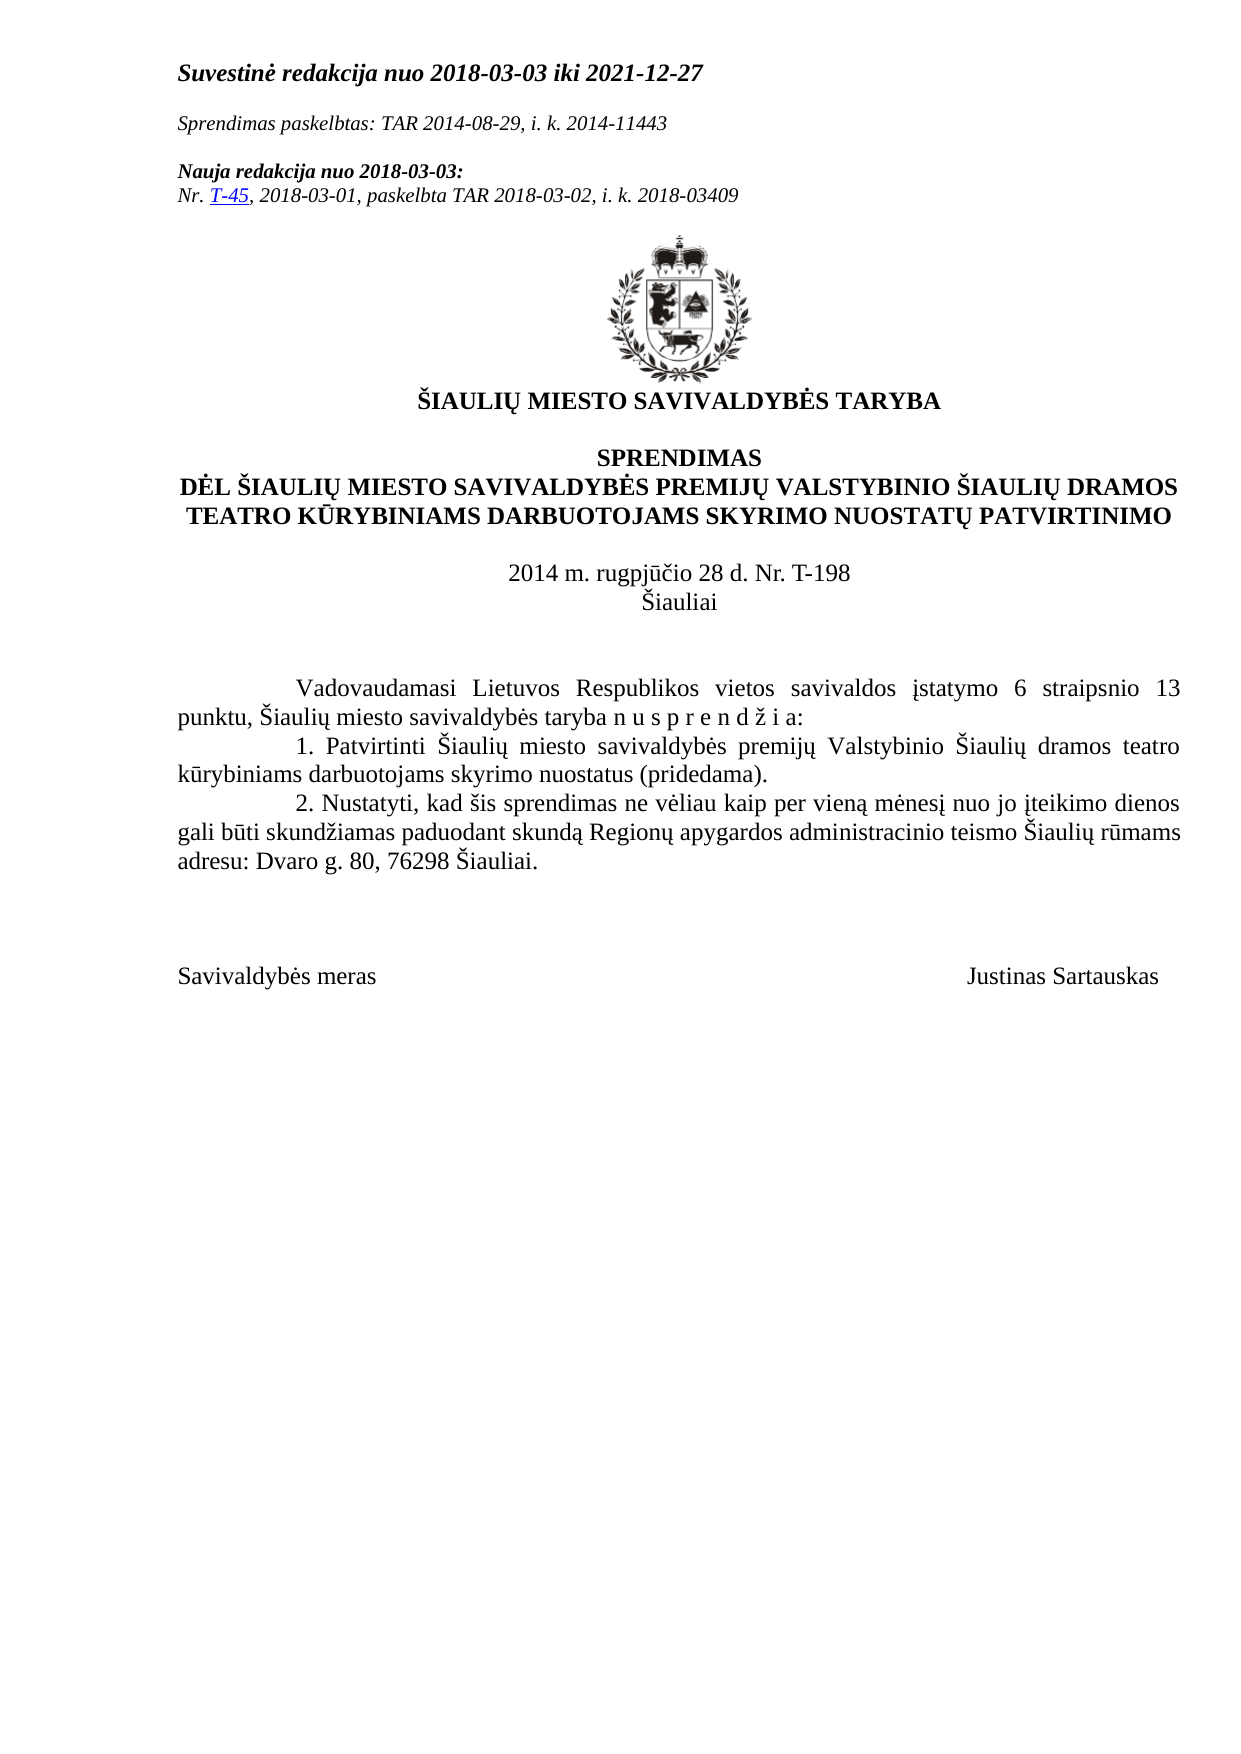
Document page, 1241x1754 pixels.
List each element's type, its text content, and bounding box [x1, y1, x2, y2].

text SPRENDIMAS [177, 443, 1181, 472]
text Sprendimas paskelbtas: TAR 2014-08-29, i. k. 2014-11443 [177, 111, 1181, 135]
text Vadovaudamasi Lietuvos Respublikos vietos savivaldos įstatymo 6 straipsnio 13 punktu, Šiaulių miesto savivaldybės taryba n u s p r e n d ž i a: [177, 673, 1181, 731]
text 2014 m. rugpjūčio 28 d. Nr. T-198 [177, 558, 1181, 587]
text 2. Nustatyti, kad šis sprendimas ne vėliau kaip per vieną mėnesį nuo jo įteikimo dienos gali būti skundžiamas paduodant skundą Regionų apygardos administracinio teismo Šiaulių rūmams adresu: Dvaro g. 80, 76298 Šiauliai. [177, 788, 1181, 874]
text 1. Patvirtinti Šiaulių miesto savivaldybės premijų Valstybinio Šiaulių dramos teatro kūrybiniams darbuotojams skyrimo nuostatus (pridedama). [177, 731, 1181, 788]
text Suvestinė redakcija nuo 2018-03-03 iki 2021-12-27 [177, 58, 1181, 87]
text Nauja redakcija nuo 2018-03-03: [177, 159, 1181, 183]
text Nr. T-45, 2018-03-01, paskelbta TAR 2018-03-02, i. k. 2018-03409 [177, 183, 1181, 207]
text Savivaldybės meras Justinas Sartauskas [177, 961, 1181, 989]
text Šiauliai [177, 587, 1181, 616]
text DĖL ŠIAULIŲ MIESTO SAVIVALDYBĖS PREMIJŲ VALSTYBINIO ŠIAULIŲ DRAMOS TEATRO KŪRYBINIAMS DARBUOTOJAMS SKYRIMO NUOSTATŲ PATVIRTINIMO [177, 472, 1181, 529]
subtitle ŠIAULIŲ MIESTO SAVIVALDYBĖS TARYBA [177, 386, 1181, 414]
